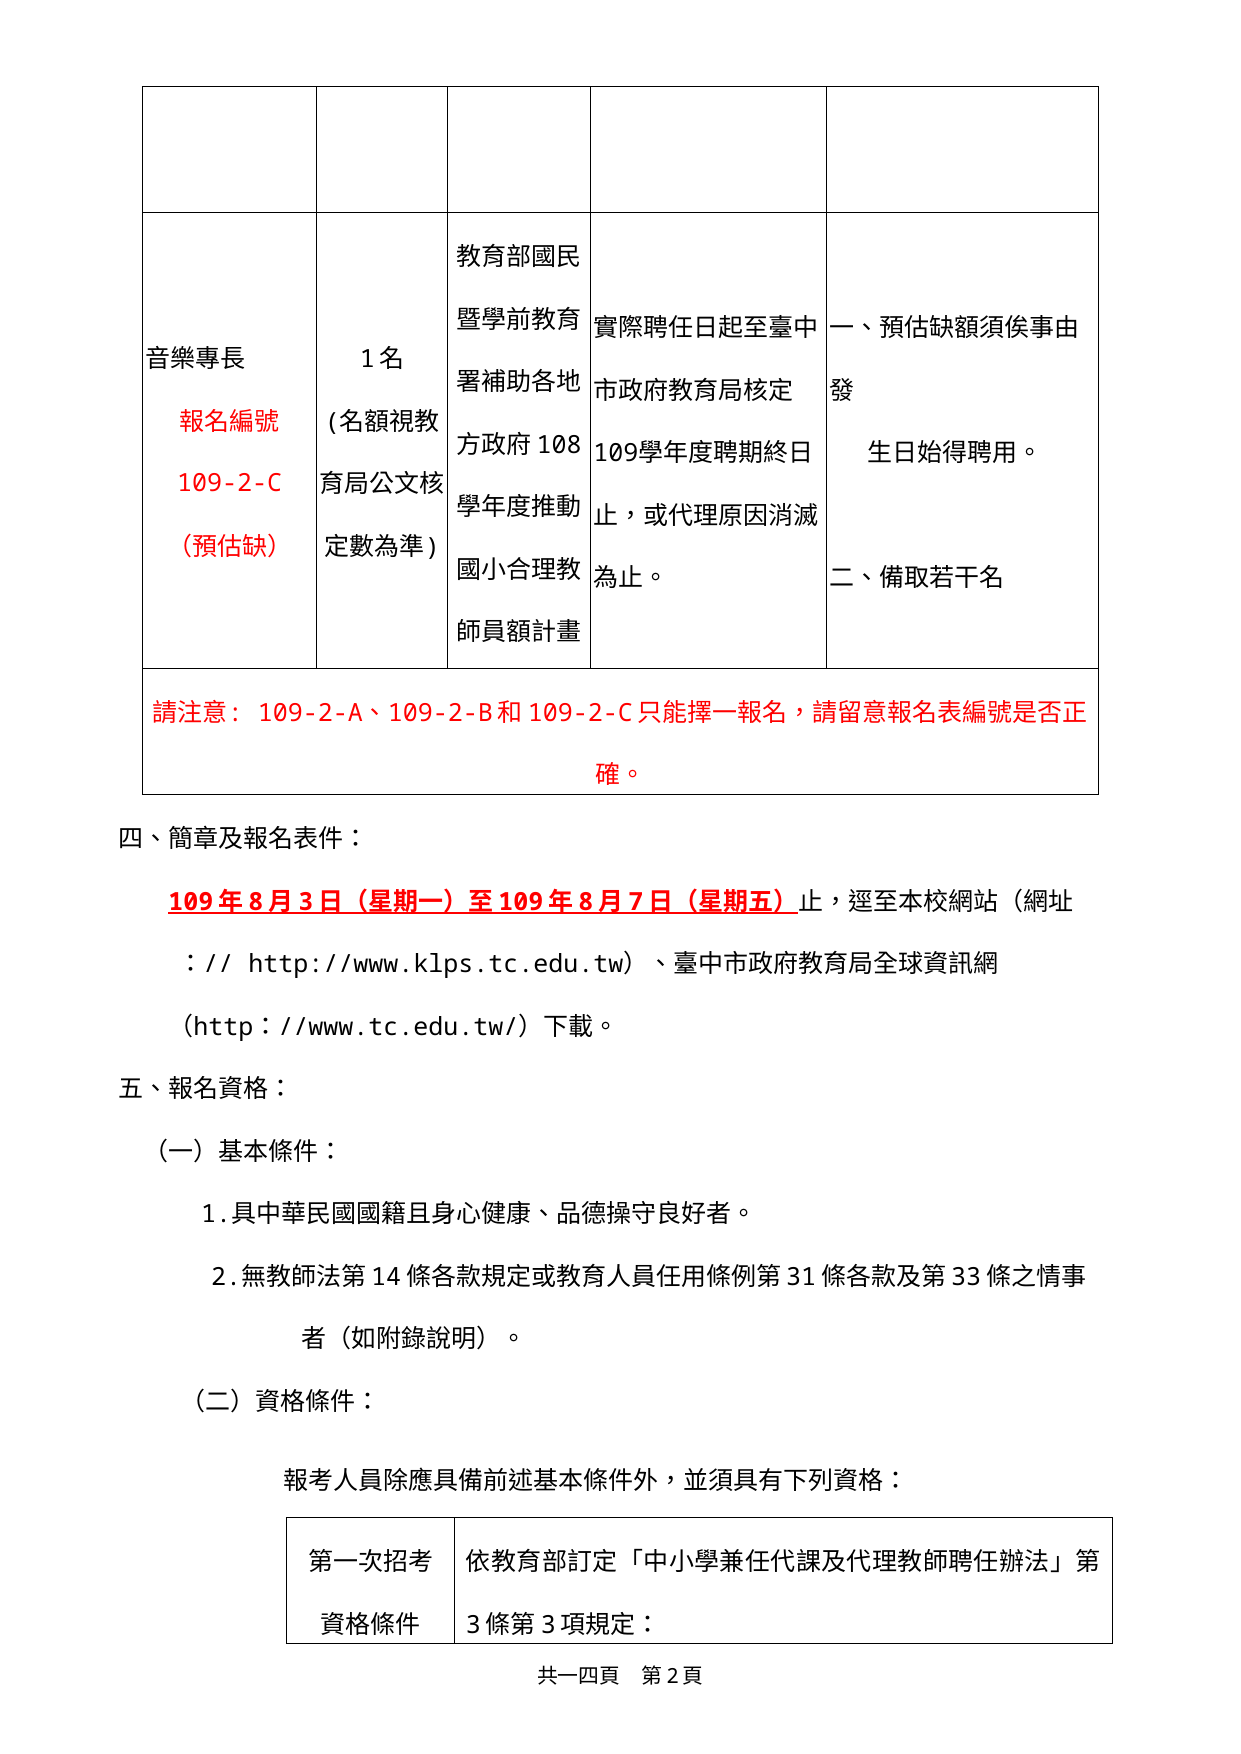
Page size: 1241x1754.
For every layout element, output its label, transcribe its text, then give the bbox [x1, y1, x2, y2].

text 報考人員除應具備前述基本條件外，並須具有下列資格： [118, 1437, 1122, 1500]
table_cell [448, 87, 590, 212]
text 五、報名資格： [118, 1045, 1122, 1107]
text 1.具中華民國國籍且身心健康、品德操守良好者。 [121, 1170, 1122, 1232]
table_cell 一、預估缺額須俟事由發 生日始得聘用。 二、備取若干名 [827, 213, 1098, 668]
text 者（如附錄說明）。 [121, 1295, 1122, 1357]
table_cell [591, 87, 826, 212]
text 109年8月3日（星期一）至109年8月7日（星期五）止，逕至本校網站（網址 [118, 857, 1122, 920]
table_cell 請注意: 109-2-A、109-2-B和109-2-C只能擇一報名，請留意報名表編號是否正確。 [143, 669, 1098, 794]
text （一）基本條件： [118, 1107, 1122, 1170]
table_cell 音樂專長 報名編號 109-2-C （預估缺） [143, 213, 316, 668]
text 2.無教師法第14條各款規定或教育人員任用條例第31條各款及第33條之情事 [121, 1232, 1122, 1295]
table_cell 1名 (名額視教育局公文核定數為準) [317, 213, 447, 668]
text 四、簡章及報名表件： [118, 795, 1122, 857]
table_cell [143, 87, 316, 212]
table_cell 教育部國民暨學前教育署補助各地方政府108學年度推動國小合理教師員額計畫 [448, 213, 590, 668]
table_header 第一次招考資格條件 [287, 1518, 454, 1643]
text （二）資格條件： [168, 1357, 1122, 1420]
table_cell [827, 87, 1098, 212]
table_header 依教育部訂定「中小學兼任代課及代理教師聘任辦法」第3條第3項規定： [455, 1518, 1112, 1643]
text ：// http://www.klps.tc.edu.tw）、臺中市政府教育局全球資訊網（http：//www.tc.edu.tw/）下載。 [118, 920, 1122, 1045]
table_cell 實際聘任日起至臺中市政府教育局核定109學年度聘期終日止，或代理原因消滅為止。 [591, 213, 826, 668]
table_cell [317, 87, 447, 212]
